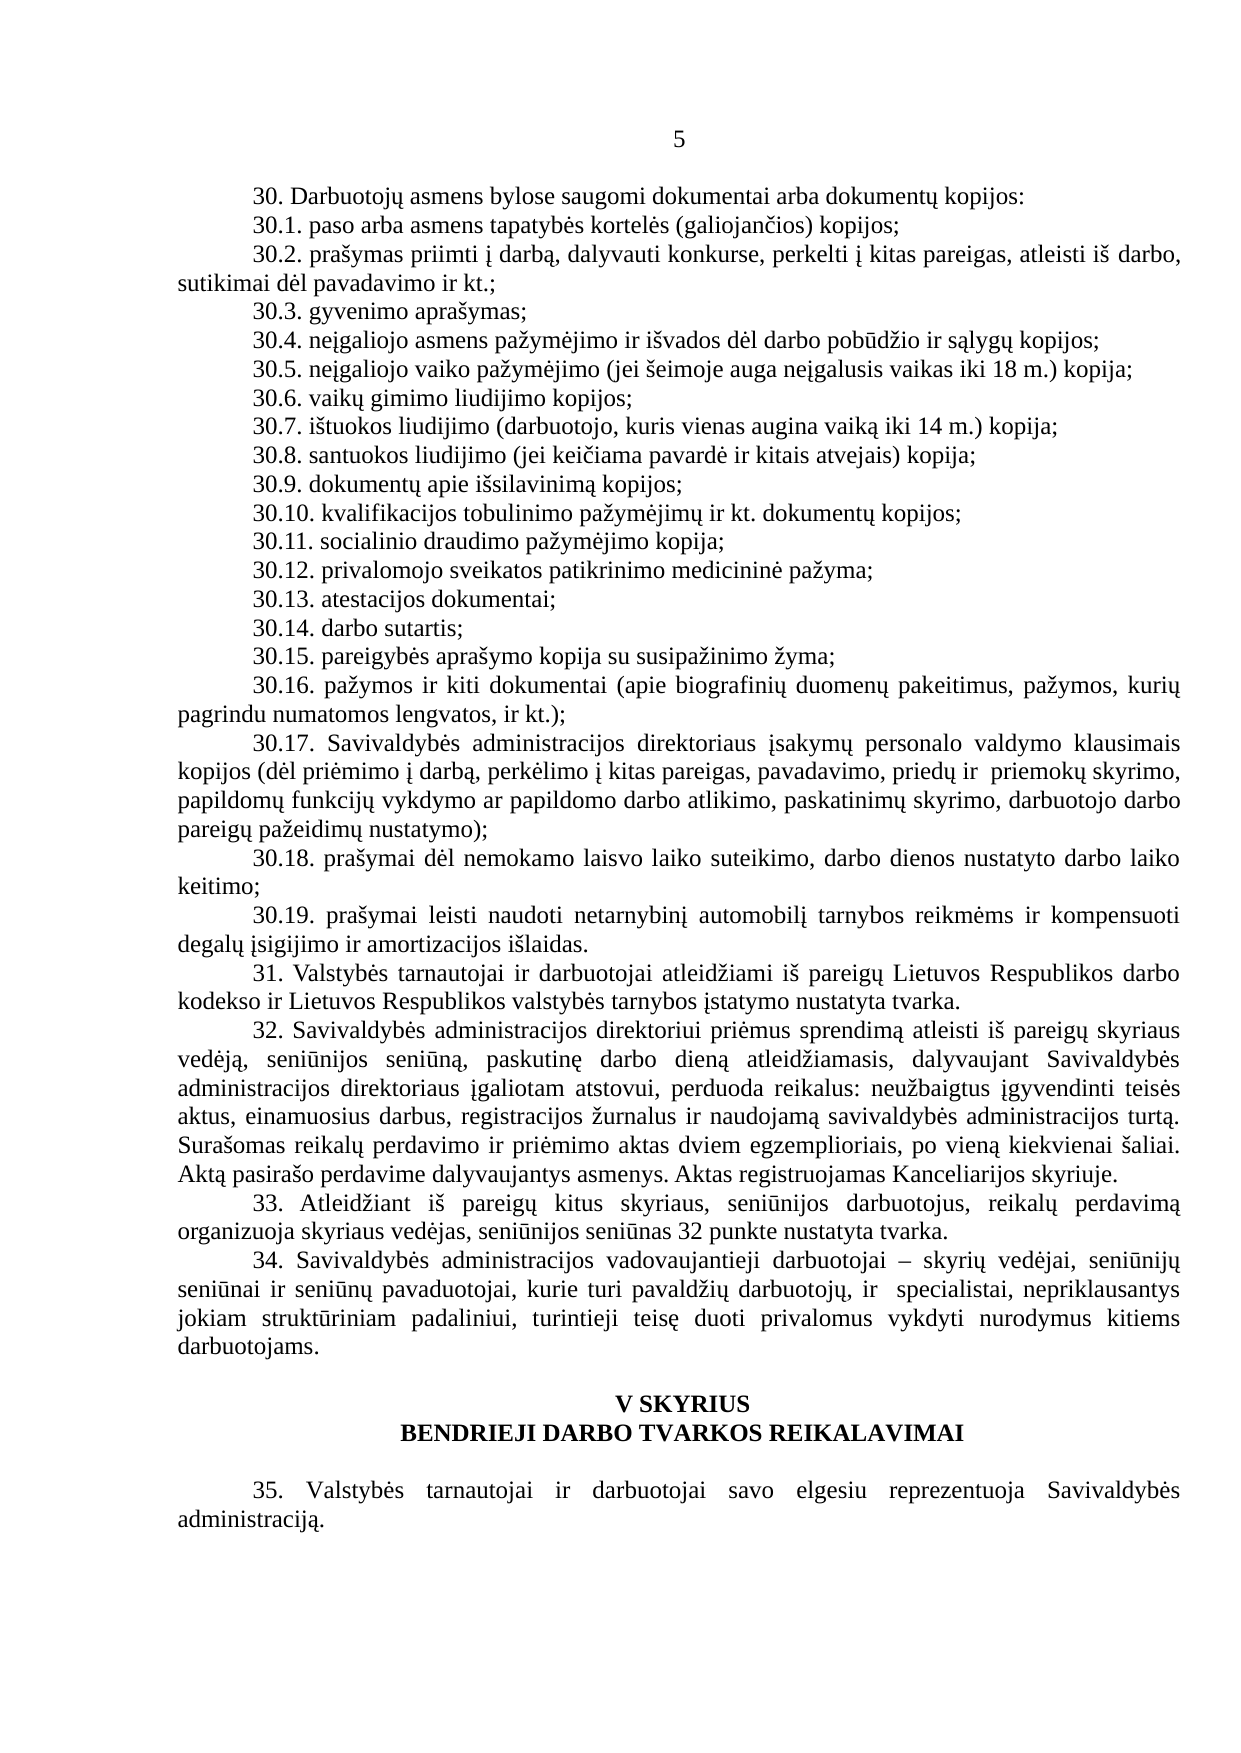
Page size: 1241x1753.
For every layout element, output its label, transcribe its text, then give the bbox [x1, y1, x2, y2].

text 30.7. ištuokos liudijimo (darbuotojo, kuris vienas augina vaiką iki 14 m.) kopija; [177, 411, 1181, 440]
text 30.2. prašymas priimti į darbą, dalyvauti konkurse, perkelti į kitas pareigas, atleisti iš darbo, sutikimai dėl pavadavimo ir kt.; [177, 239, 1181, 296]
text 32. Savivaldybės administracijos direktoriui priėmus sprendimą atleisti iš pareigų skyriaus vedėją, seniūnijos seniūną, paskutinę darbo dieną atleidžiamasis, dalyvaujant Savivaldybės administracijos direktoriaus įgaliotam atstovui, perduoda reikalus: neužbaigtus įgyvendinti teisės aktus, einamuosius darbus, registracijos žurnalus ir naudojamą savivaldybės administracijos turtą. Surašomas reikalų perdavimo ir priėmimo aktas dviem egzemplioriais, po vieną kiekvienai šaliai. Aktą pasirašo perdavime dalyvaujantys asmenys. Aktas registruojamas Kanceliarijos skyriuje. [177, 1015, 1181, 1188]
text 30.8. santuokos liudijimo (jei keičiama pavardė ir kitais atvejais) kopija; [177, 440, 1181, 469]
text 30.9. dokumentų apie išsilavinimą kopijos; [177, 469, 1181, 498]
text 30.13. atestacijos dokumentai; [177, 584, 1181, 613]
text 30.4. neįgaliojo asmens pažymėjimo ir išvados dėl darbo pobūdžio ir sąlygų kopijos; [177, 325, 1181, 354]
text 34. Savivaldybės administracijos vadovaujantieji darbuotojai – skyrių vedėjai, seniūnijų seniūnai ir seniūnų pavaduotojai, kurie turi pavaldžių darbuotojų, ir specialistai, nepriklausantys jokiam struktūriniam padaliniui, turintieji teisę duoti privalomus vykdyti nurodymus kitiems darbuotojams. [177, 1245, 1181, 1360]
text V SKYRIUS [177, 1389, 1181, 1418]
text 30.6. vaikų gimimo liudijimo kopijos; [177, 383, 1181, 411]
text 30.16. pažymos ir kiti dokumentai (apie biografinių duomenų pakeitimus, pažymos, kurių pagrindu numatomos lengvatos, ir kt.); [177, 670, 1181, 728]
text 33. Atleidžiant iš pareigų kitus skyriaus, seniūnijos darbuotojus, reikalų perdavimą organizuoja skyriaus vedėjas, seniūnijos seniūnas 32 punkte nustatyta tvarka. [177, 1188, 1181, 1245]
text 30.15. pareigybės aprašymo kopija su susipažinimo žyma; [177, 641, 1181, 670]
text 30.1. paso arba asmens tapatybės kortelės (galiojančios) kopijos; [177, 210, 1181, 239]
text BENDRIEJI DARBO TVARKOS REIKALAVIMAI [177, 1418, 1181, 1446]
text 30.17. Savivaldybės administracijos direktoriaus įsakymų personalo valdymo klausimais kopijos (dėl priėmimo į darbą, perkėlimo į kitas pareigas, pavadavimo, priedų ir priemokų skyrimo, papildomų funkcijų vykdymo ar papildomo darbo atlikimo, paskatinimų skyrimo, darbuotojo darbo pareigų pažeidimų nustatymo); [177, 728, 1181, 843]
text 30.11. socialinio draudimo pažymėjimo kopija; [177, 526, 1181, 555]
text 30.12. privalomojo sveikatos patikrinimo medicininė pažyma; [177, 555, 1181, 584]
text 30.5. neįgaliojo vaiko pažymėjimo (jei šeimoje auga neįgalusis vaikas iki 18 m.) kopija; [177, 354, 1181, 383]
text 30.19. prašymai leisti naudoti netarnybinį automobilį tarnybos reikmėms ir kompensuoti degalų įsigijimo ir amortizacijos išlaidas. [177, 900, 1181, 958]
text 30.3. gyvenimo aprašymas; [177, 296, 1181, 325]
text 30. Darbuotojų asmens bylose saugomi dokumentai arba dokumentų kopijos: [177, 181, 1181, 210]
text 31. Valstybės tarnautojai ir darbuotojai atleidžiami iš pareigų Lietuvos Respublikos darbo kodekso ir Lietuvos Respublikos valstybės tarnybos įstatymo nustatyta tvarka. [177, 958, 1181, 1015]
text 30.10. kvalifikacijos tobulinimo pažymėjimų ir kt. dokumentų kopijos; [177, 498, 1181, 526]
text 30.14. darbo sutartis; [177, 613, 1181, 641]
text 35. Valstybės tarnautojai ir darbuotojai savo elgesiu reprezentuoja Savivaldybės administraciją. [177, 1475, 1181, 1533]
text 30.18. prašymai dėl nemokamo laisvo laiko suteikimo, darbo dienos nustatyto darbo laiko keitimo; [177, 843, 1181, 900]
